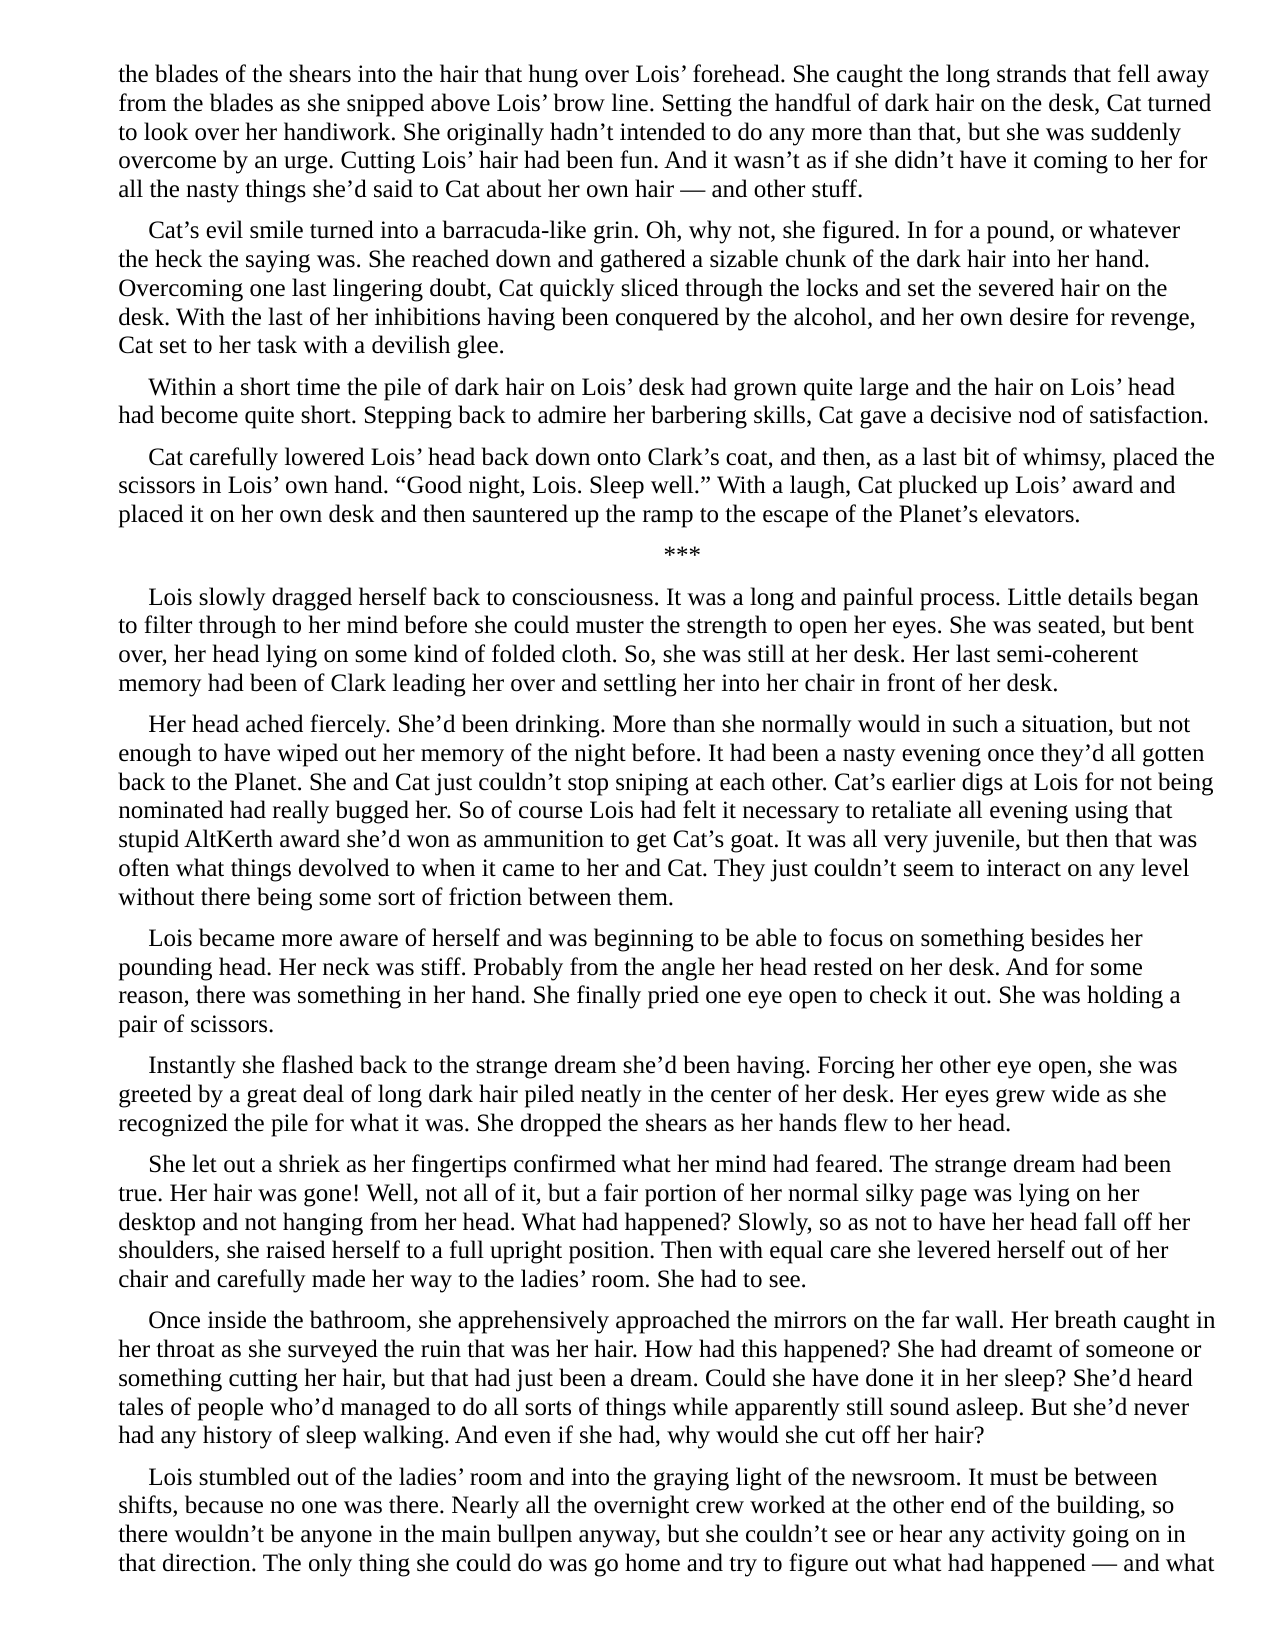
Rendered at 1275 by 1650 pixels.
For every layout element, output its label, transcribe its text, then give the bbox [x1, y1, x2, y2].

text *** [118, 540, 1216, 569]
text Cat carefully lowered Lois’ head back down onto Clark’s coat, and then, as a last bit of whimsy, placed the scissors in Lois’ own hand. “Good night, Lois. Sleep well.” With a laugh, Cat plucked up Lois’ award and placed it on her own desk and then sauntered up the ramp to the escape of the Planet’s elevators. [118, 442, 1216, 528]
text Once inside the bathroom, she apprehensively approached the mirrors on the far wall. Her breath caught in her throat as she surveyed the ruin that was her hair. How had this happened? She had dreamt of someone or something cutting her hair, but that had just been a dream. Could she have done it in her sleep? She’d heard tales of people who’d managed to do all sorts of things while apparently still sound asleep. But she’d never had any history of sleep walking. And even if she had, why would she cut off her hair? [118, 1305, 1216, 1449]
text the blades of the shears into the hair that hung over Lois’ forehead. She caught the long strands that fell away from the blades as she snipped above Lois’ brow line. Setting the handful of dark hair on the desk, Cat turned to look over her handiwork. She originally hadn’t intended to do any more than that, but she was suddenly overcome by an urge. Cutting Lois’ hair had been fun. And it wasn’t as if she didn’t have it coming to her for all the nasty things she’d said to Cat about her own hair — and other stuff. [118, 59, 1216, 203]
text Lois became more aware of herself and was beginning to be able to focus on something besides her pounding head. Her neck was stiff. Probably from the angle her head rested on her desk. And for some reason, there was something in her hand. She finally pried one eye open to check it out. She was holding a pair of scissors. [118, 923, 1216, 1038]
text She let out a shriek as her fingertips confirmed what her mind had feared. The strange dream had been true. Her hair was gone! Well, not all of it, but a fair portion of her normal silky page was lying on her desktop and not hanging from her head. What had happened? Slowly, so as not to have her head fall off her shoulders, she raised herself to a full upright position. Then with equal care she levered herself out of her chair and carefully made her way to the ladies’ room. She had to see. [118, 1149, 1216, 1293]
text Within a short time the pile of dark hair on Lois’ desk had grown quite large and the hair on Lois’ head had become quite short. Stepping back to admire her barbering skills, Cat gave a decisive nod of satisfaction. [118, 372, 1216, 429]
text Cat’s evil smile turned into a barracuda-like grin. Oh, why not, she figured. In for a pound, or whatever the heck the saying was. She reached down and gathered a sizable chunk of the dark hair into her hand. Overcoming one last lingering doubt, Cat quickly sliced through the locks and set the severed hair on the desk. With the last of her inhibitions having been conquered by the alcohol, and her own desire for revenge, Cat set to her task with a devilish glee. [118, 215, 1216, 359]
text Instantly she flashed back to the strange dream she’d been having. Forcing her other eye open, she was greeted by a great deal of long dark hair piled neatly in the center of her desk. Her eyes grew wide as she recognized the pile for what it was. She dropped the shears as her hands flew to her head. [118, 1050, 1216, 1137]
text Lois stumbled out of the ladies’ room and into the graying light of the newsroom. It must be between shifts, because no one was there. Nearly all the overnight crew worked at the other end of the building, so there wouldn’t be anyone in the main bullpen anyway, but she couldn’t see or hear any activity going on in that direction. The only thing she could do was go home and try to figure out what had happened — and what [118, 1462, 1216, 1577]
text Lois slowly dragged herself back to consciousness. It was a long and painful process. Little details began to filter through to her mind before she could muster the strength to open her eyes. She was seated, but bent over, her head lying on some kind of folded cloth. So, she was still at her desk. Her last semi-coherent memory had been of Clark leading her over and settling her into her chair in front of her desk. [118, 582, 1216, 697]
text Her head ached fiercely. She’d been drinking. More than she normally would in such a situation, but not enough to have wiped out her memory of the night before. It had been a nasty evening once they’d all gotten back to the Planet. She and Cat just couldn’t stop sniping at each other. Cat’s earlier digs at Lois for not being nominated had really bugged her. So of course Lois had felt it necessary to retaliate all evening using that stupid AltKerth award she’d won as ammunition to get Cat’s goat. It was all very juvenile, but then that was often what things devolved to when it came to her and Cat. They just couldn’t seem to interact on any level without there being some sort of friction between them. [118, 709, 1216, 910]
